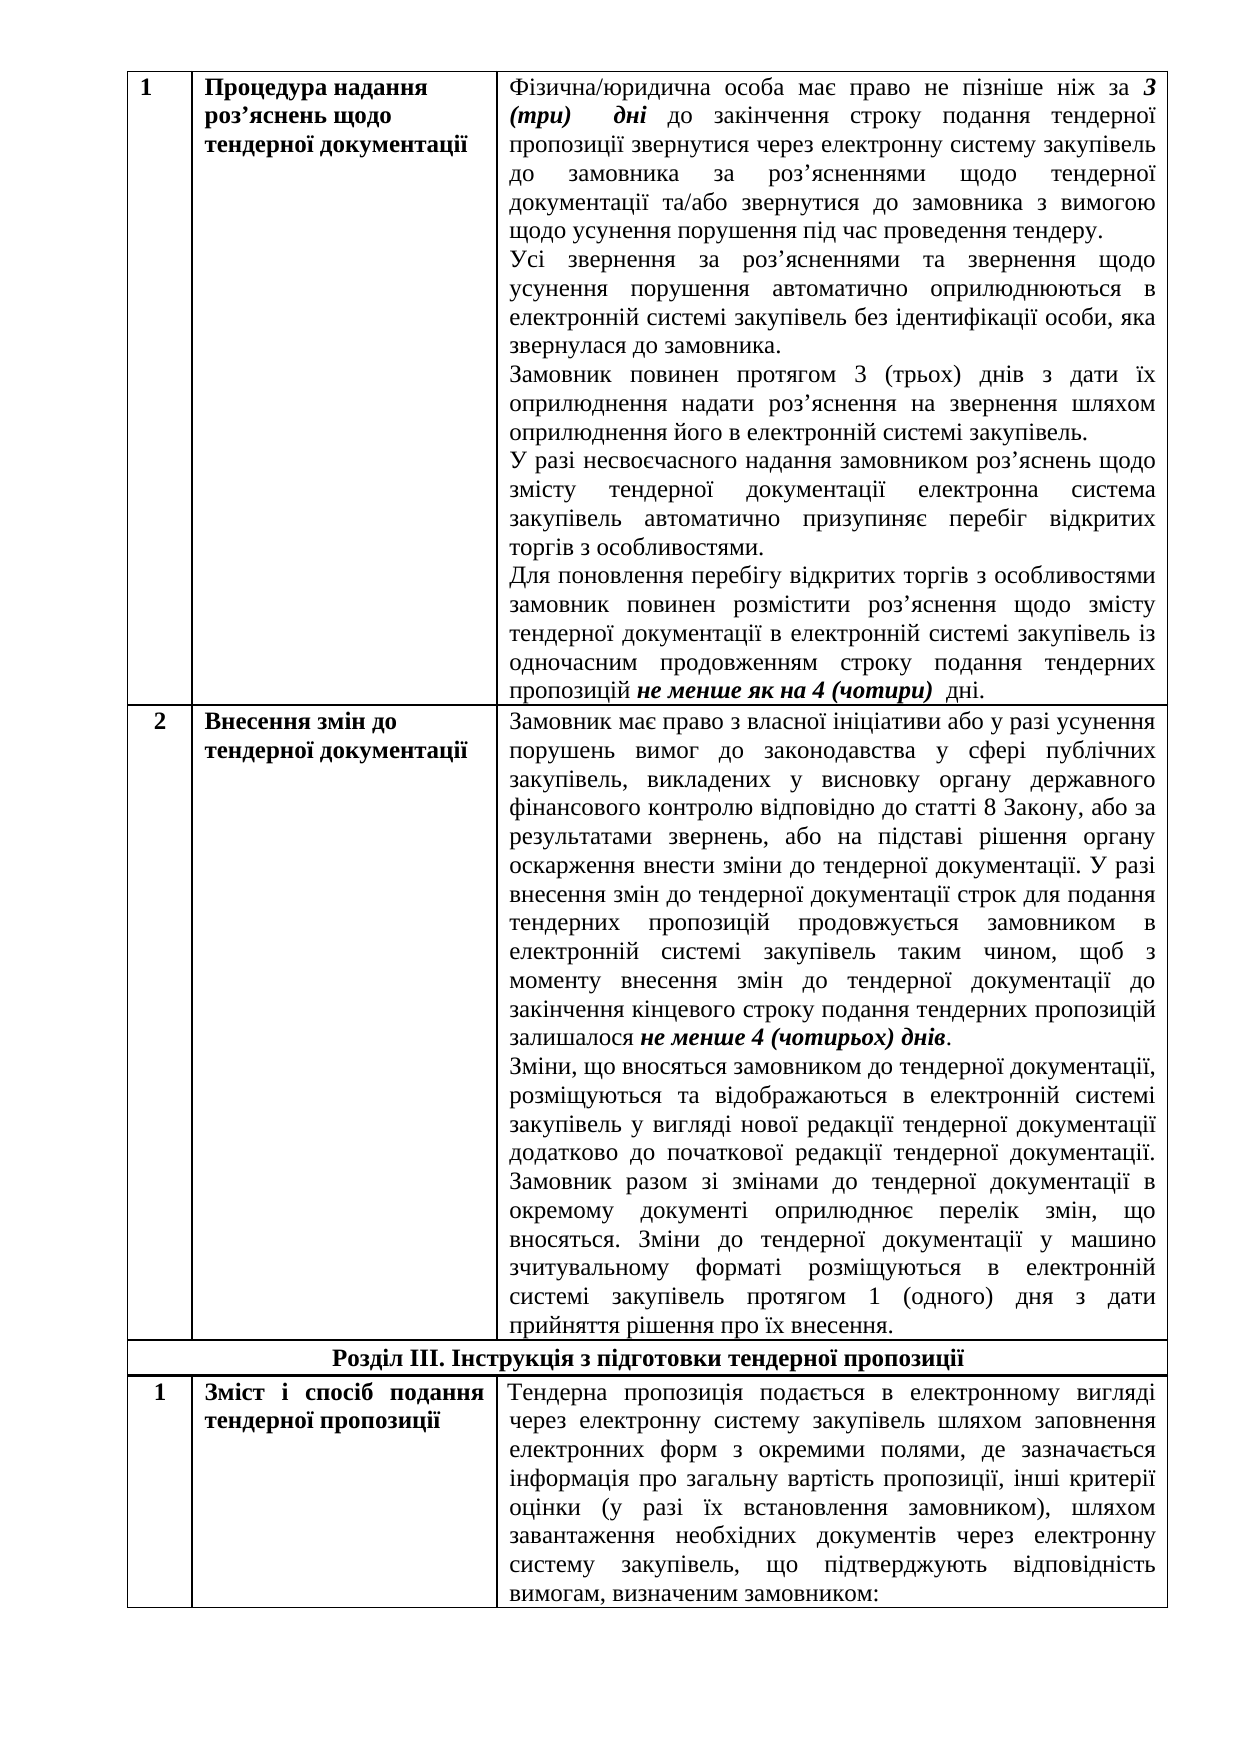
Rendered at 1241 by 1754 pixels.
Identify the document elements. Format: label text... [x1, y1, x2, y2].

table_cell 1 [128, 72, 191, 704]
table_cell 2 [128, 706, 191, 1339]
table_cell Внесення змін до тендерної документації [193, 706, 496, 1339]
table_cell Тендерна пропозиція подається в електронному вигляді через електронну систему закупівель шляхом заповнення електронних форм з окремими полями, де зазначається інформація про загальну вартість пропозиції, інші критерії оцінки (у разі їх встановлення замовником), шляхом завантаження необхідних документів через електронну систему закупівель, що підтверджують відповідність вимогам, визначеним замовником: [498, 1377, 1167, 1607]
table_cell 1 [128, 1377, 191, 1607]
table_cell Зміст і спосіб подання тендерної пропозиції [193, 1377, 496, 1607]
table_cell Процедура надання роз’яснень щодо тендерної документації [193, 72, 496, 704]
table_cell Замовник має право з власної ініціативи або у разі усунення порушень вимог до законодавства у сфері публічних закупівель, викладених у висновку органу державного фінансового контролю відповідно до статті 8 Закону, або за результатами звернень, або на підставі рішення органу оскарження внести зміни до тендерної документації. У разі внесення змін до тендерної документації строк для подання тендерних пропозицій продовжується замовником в електронній системі закупівель таким чином, щоб з моменту внесення змін до тендерної документації до закінчення кінцевого строку подання тендерних пропозицій залишалося не менше 4 (чотирьох) днів. Зміни, що вносяться замовником до тендерної документації, розміщуються та відображаються в електронній системі закупівель у вигляді нової редакції тендерної документації додатково до початкової редакції тендерної документації. Замовник разом зі змінами до тендерної документації в окремому документі оприлюднює перелік змін, що вносяться. Зміни до тендерної документації у машино зчитувальному форматі розміщуються в електронній системі закупівель протягом 1 (одного) дня з дати прийняття рішення про їх внесення. [498, 706, 1167, 1339]
table_cell Розділ ІІІ. Інструкція з підготовки тендерної пропозиції [128, 1341, 1167, 1374]
table_cell Фізична/юридична особа має право не пізніше ніж за 3 (три) дні до закінчення строку подання тендерної пропозиції звернутися через електронну систему закупівель до замовника за роз’ясненнями щодо тендерної документації та/або звернутися до замовника з вимогою щодо усунення порушення під час проведення тендеру. Усі звернення за роз’ясненнями та звернення щодо усунення порушення автоматично оприлюднюються в електронній системі закупівель без ідентифікації особи, яка звернулася до замовника. Замовник повинен протягом 3 (трьох) днів з дати їх оприлюднення надати роз’яснення на звернення шляхом оприлюднення його в електронній системі закупівель. У разі несвоєчасного надання замовником роз’яснень щодо змісту тендерної документації електронна система закупівель автоматично призупиняє перебіг відкритих торгів з особливостями. Для поновлення перебігу відкритих торгів з особливостями замовник повинен розмістити роз’яснення щодо змісту тендерної документації в електронній системі закупівель із одночасним продовженням строку подання тендерних пропозицій не менше як на 4 (чотири) дні. [498, 72, 1167, 704]
